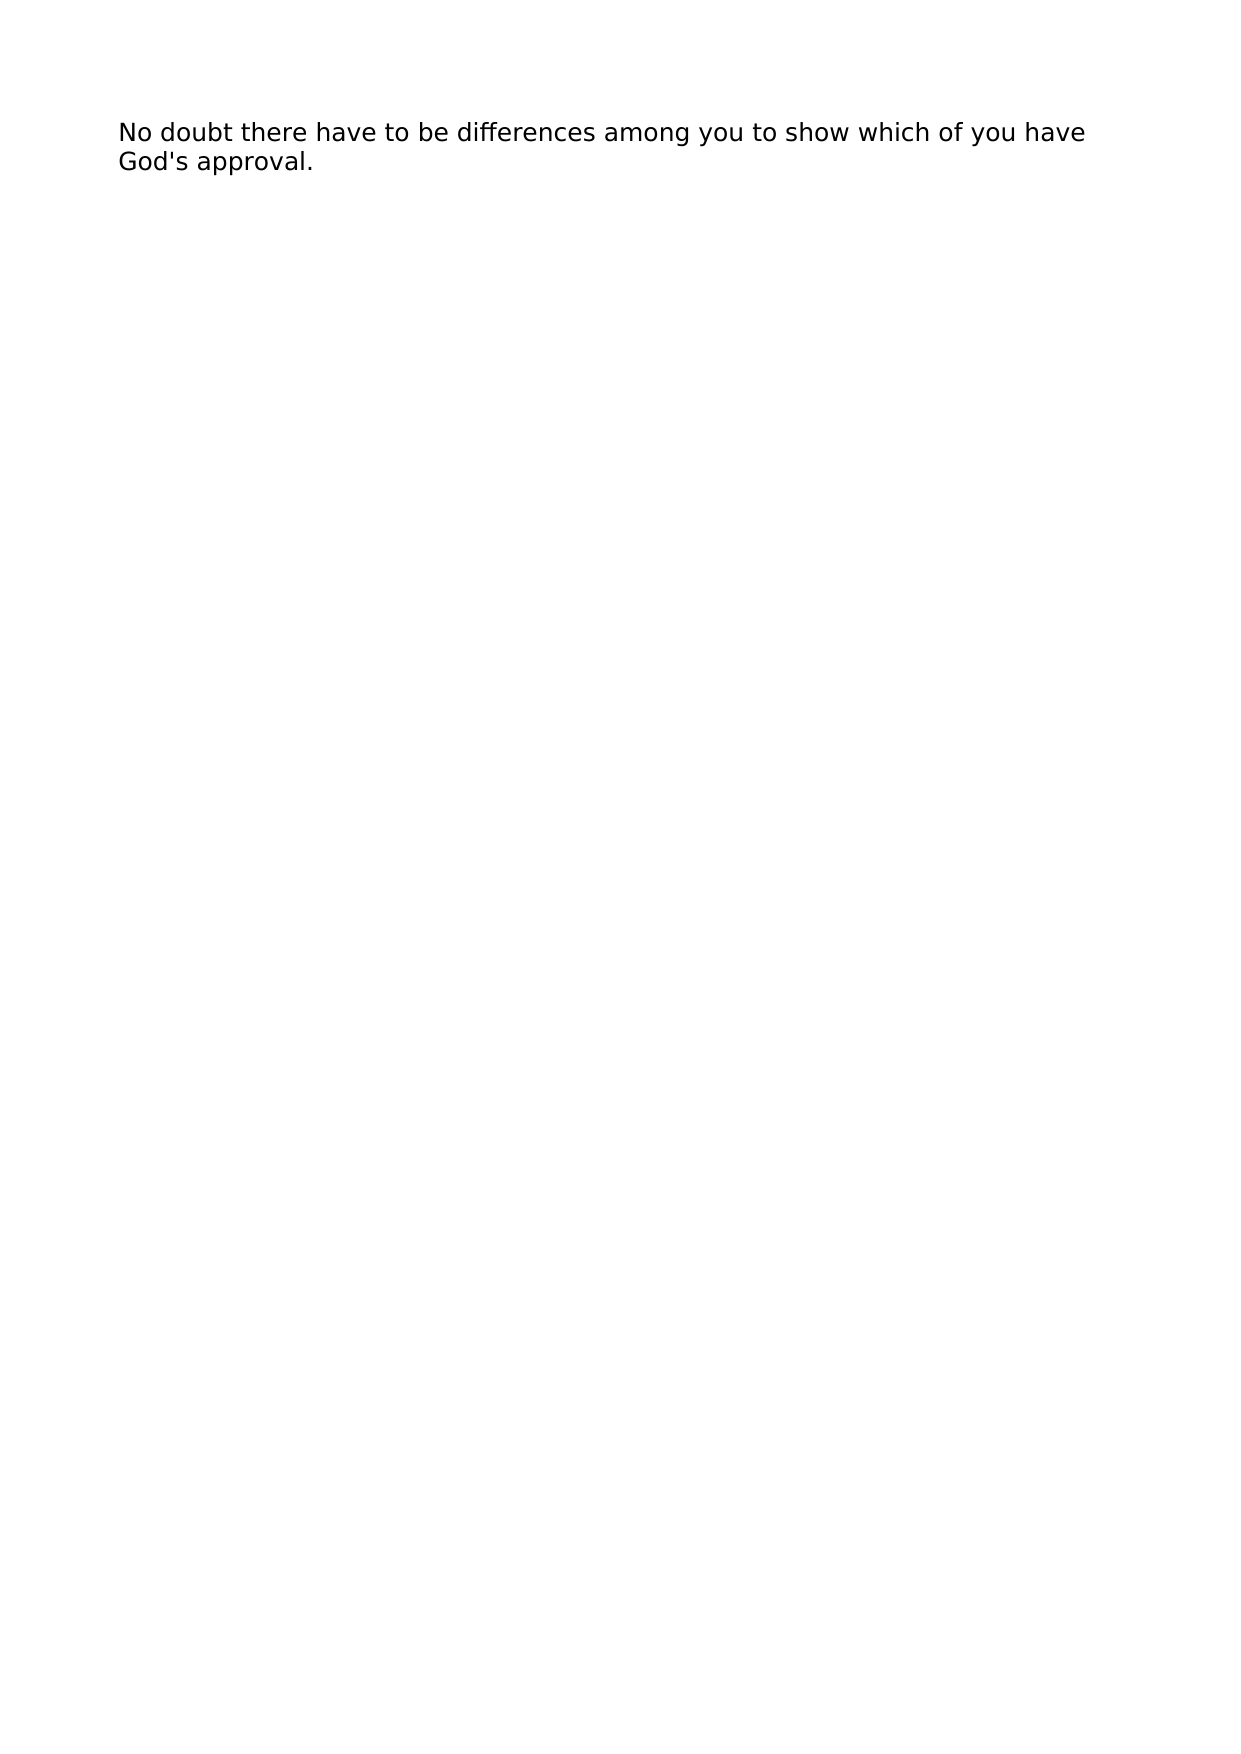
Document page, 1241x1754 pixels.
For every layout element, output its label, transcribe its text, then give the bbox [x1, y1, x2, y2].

text No doubt there have to be differences among you to show which of you have God's approval. [118, 118, 1122, 176]
